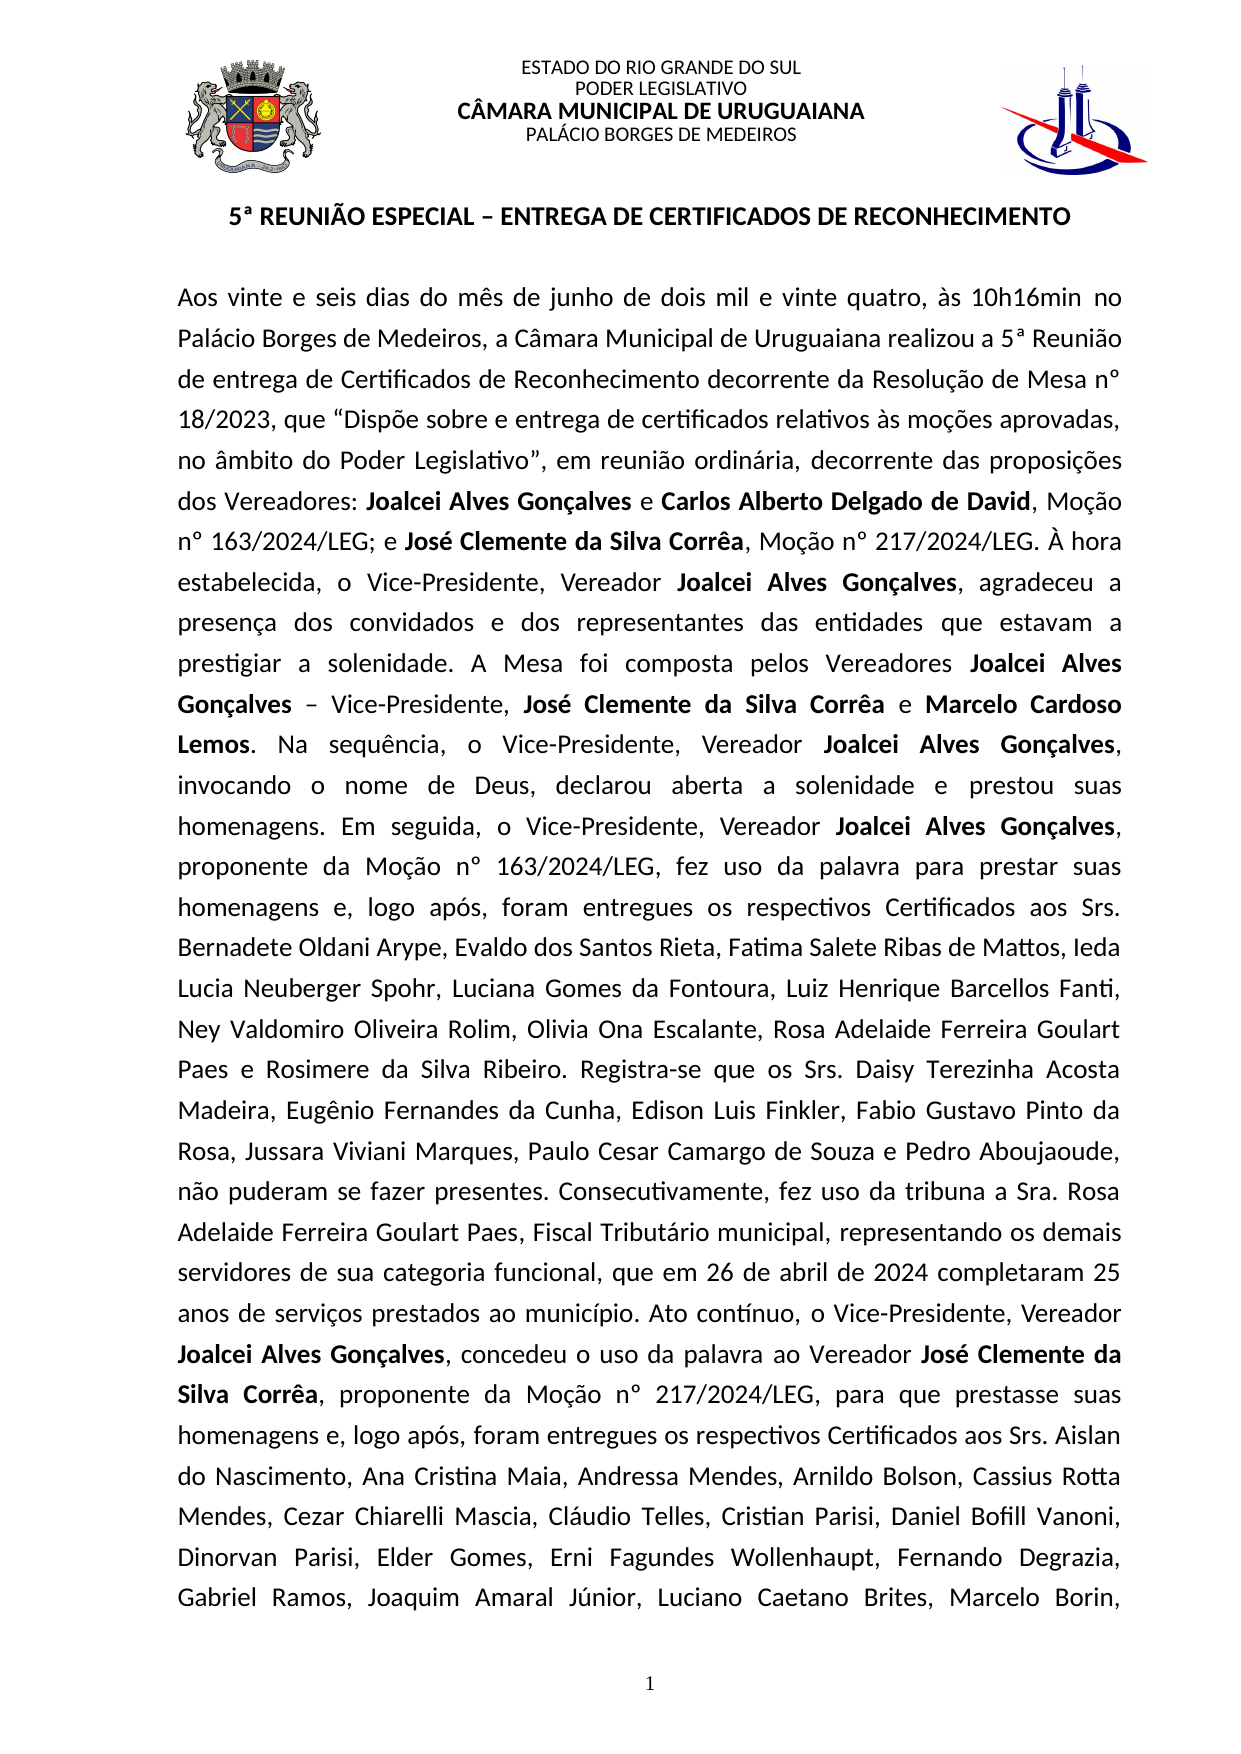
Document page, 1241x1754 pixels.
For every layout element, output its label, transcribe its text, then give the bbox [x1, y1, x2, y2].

picture [185, 60, 321, 173]
text 5ª REUNIÃO ESPECIAL – ENTREGA DE CERTIFICADOS DE RECONHECIMENTO [177, 205, 1122, 232]
text Aos vinte e seis dias do mês de junho de dois mil e vinte quatro, às 10h16min no Palácio Borges de Medeiros, a Câmara Municipal de Uruguaiana realizou a 5ª Reunião de entrega de Certificados de Reconhecimento decorrente da Resolução de Mesa nº 18/2023, que “Dispõe sobre e entrega de certificados relativos às moções aprovadas, no âmbito do Poder Legislativo”, em reunião ordinária, decorrente das proposições dos Vereadores: Joalcei Alves Gonçalves e Carlos Alberto Delgado de David, Moção nº 163/2024/LEG; e José Clemente da Silva Corrêa, Moção nº 217/2024/LEG. À hora estabelecida, o Vice-Presidente, Vereador Joalcei Alves Gonçalves, agradeceu a presença dos convidados e dos representantes das entidades que estavam a prestigiar a solenidade. A Mesa foi composta pelos Vereadores Joalcei Alves Gonçalves – Vice-Presidente, José Clemente da Silva Corrêa e Marcelo Cardoso Lemos. Na sequência, o Vice-Presidente, Vereador Joalcei Alves Gonçalves, invocando o nome de Deus, declarou aberta a solenidade e prestou suas homenagens. Em seguida, o Vice-Presidente, Vereador Joalcei Alves Gonçalves, proponente da Moção nº 163/2024/LEG, fez uso da palavra para prestar suas homenagens e, logo após, foram entregues os respectivos Certificados aos Srs. Bernadete Oldani Arype, Evaldo dos Santos Rieta, Fatima Salete Ribas de Mattos, Ieda Lucia Neuberger Spohr, Luciana Gomes da Fontoura, Luiz Henrique Barcellos Fanti, Ney Valdomiro Oliveira Rolim, Olivia Ona Escalante, Rosa Adelaide Ferreira Goulart Paes e Rosimere da Silva Ribeiro. Registra-se que os Srs. Daisy Terezinha Acosta Madeira, Eugênio Fernandes da Cunha, Edison Luis Finkler, Fabio Gustavo Pinto da Rosa, Jussara Viviani Marques, Paulo Cesar Camargo de Souza e Pedro Aboujaoude, não puderam se fazer presentes. Consecutivamente, fez uso da tribuna a Sra. Rosa Adelaide Ferreira Goulart Paes, Fiscal Tributário municipal, representando os demais servidores de sua categoria funcional, que em 26 de abril de 2024 completaram 25 anos de serviços prestados ao município. Ato contínuo, o Vice-Presidente, Vereador Joalcei Alves Gonçalves, concedeu o uso da palavra ao Vereador José Clemente da Silva Corrêa, proponente da Moção nº 217/2024/LEG, para que prestasse suas homenagens e, logo após, foram entregues os respectivos Certificados aos Srs. Aislan do Nascimento, Ana Cristina Maia, Andressa Mendes, Arnildo Bolson, Cassius Rotta Mendes, Cezar Chiarelli Mascia, Cláudio Telles, Cristian Parisi, Daniel Bofill Vanoni, Dinorvan Parisi, Elder Gomes, Erni Fagundes Wollenhaupt, Fernando Degrazia, Gabriel Ramos, Joaquim Amaral Júnior, Luciano Caetano Brites, Marcelo Borin, [177, 286, 1122, 1613]
picture [1001, 65, 1148, 175]
